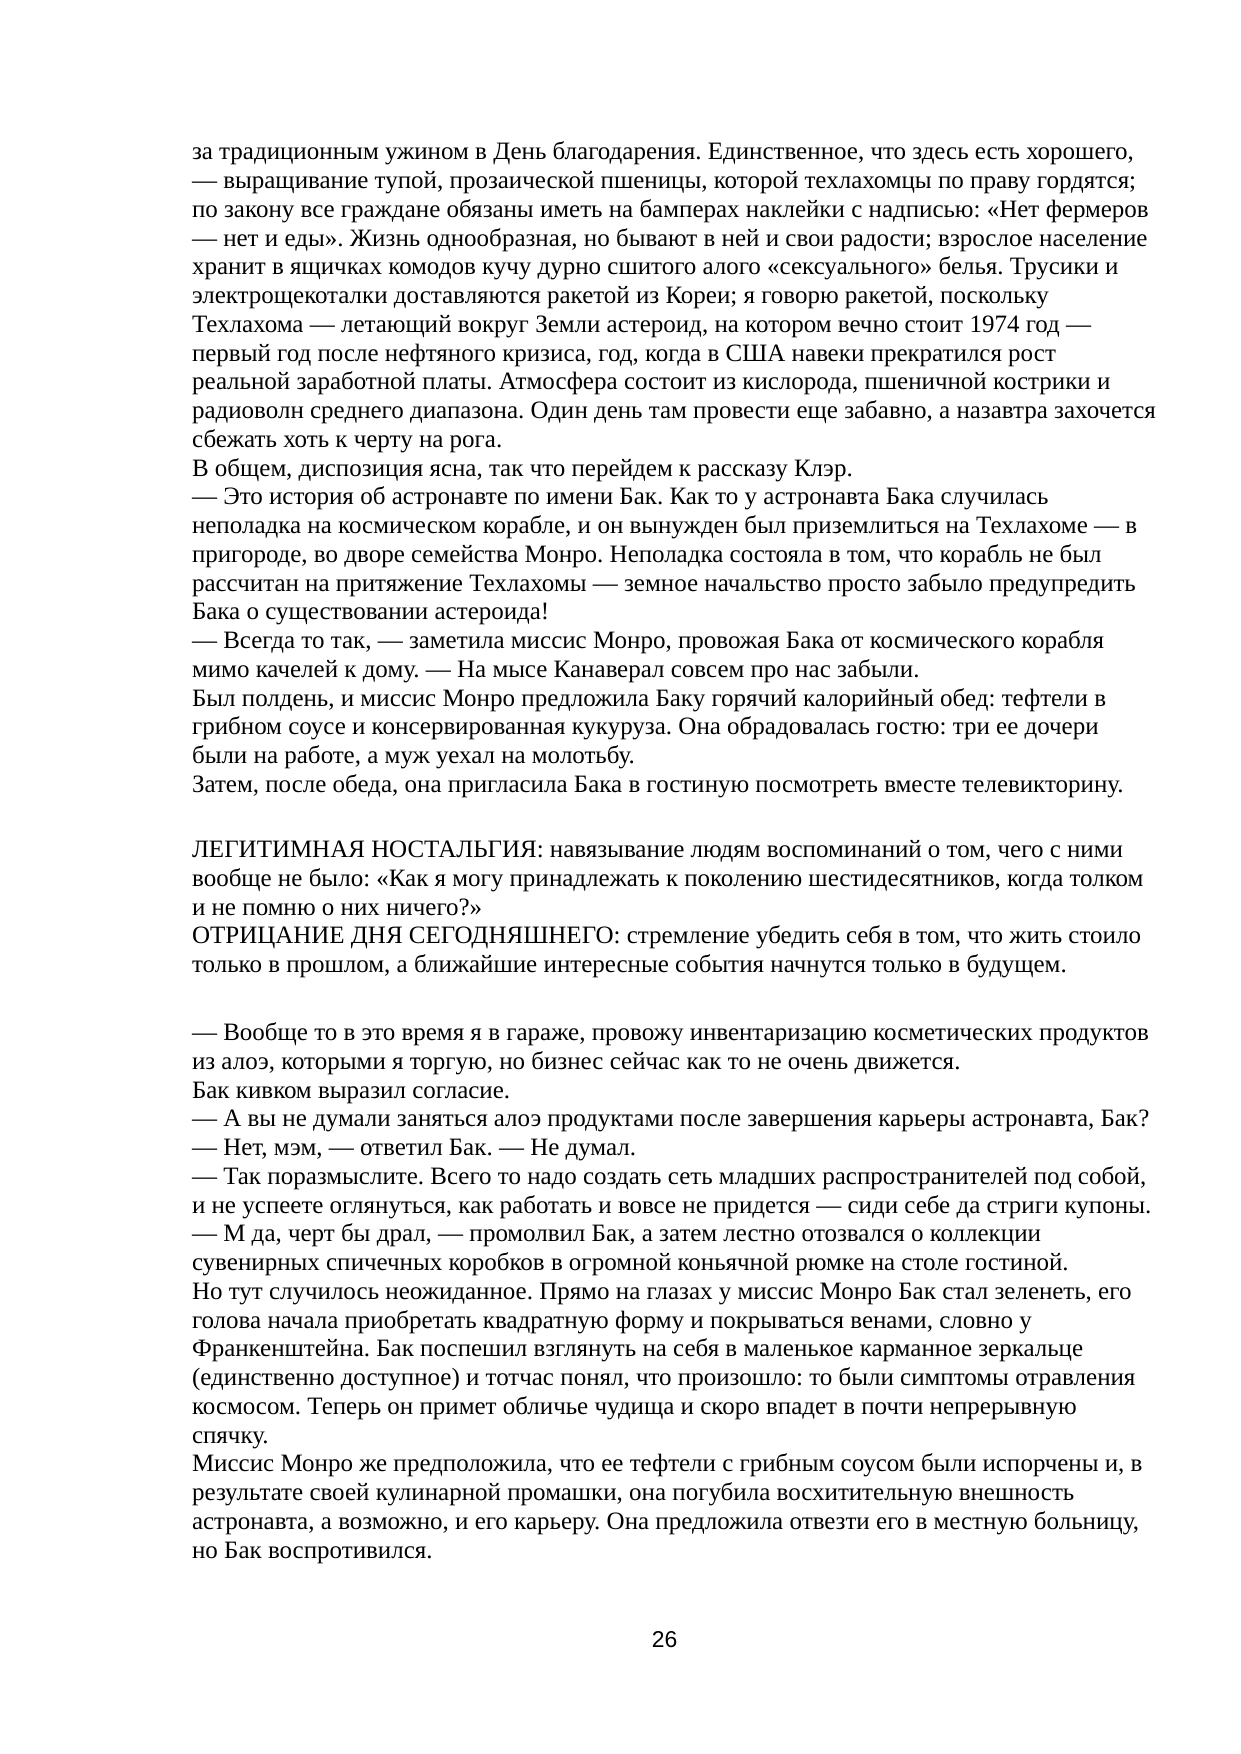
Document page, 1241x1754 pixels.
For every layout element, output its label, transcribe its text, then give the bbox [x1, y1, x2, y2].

table_header за традиционным ужином в День благодарения. Единственное, что здесь есть хорошего, — выращивание тупой, прозаической пшеницы, которой техлахомцы по праву гордятся; по закону все граждане обязаны иметь на бамперах наклейки с надписью: «Нет фермеров — нет и еды». Жизнь однообразная, но бывают в ней и свои радости; взрослое население хранит в ящичках комодов кучу дурно сшитого алого «сексуального» белья. Трусики и электрощекоталки доставляются ракетой из Кореи; я говорю ракетой, поскольку Техлахома — летающий вокруг Земли астероид, на котором вечно стоит 1974 год — первый год после нефтяного кризиса, год, когда в США навеки прекратился рост реальной заработной платы. Атмосфера состоит из кислорода, пшеничной кострики и радиоволн среднего диапазона. Один день там провести еще забавно, а назавтра захочется сбежать хоть к черту на рога. В общем, диспозиция ясна, так что перейдем к рассказу Клэр. — Это история об астронавте по имени Бак. Как то у астронавта Бака случилась неполадка на космическом корабле, и он вынужден был приземлиться на Техлахоме — в пригороде, во дворе семейства Монро. Неполадка состояла в том, что корабль не был рассчитан на притяжение Техлахомы — земное начальство просто забыло предупредить Бака о существовании астероида! — Всегда то так, — заметила миссис Монро, провожая Бака от космического корабля мимо качелей к дому. — На мысе Канаверал совсем про нас забыли. Был полдень, и миссис Монро предложила Баку горячий калорийный обед: тефтели в грибном соусе и консервированная кукуруза. Она обрадовалась гостю: три ее дочери были на работе, а муж уехал на молотьбу. Затем, после обеда, она пригласила Бака в гостиную посмотреть вместе телевикторину. ЛЕГИТИМНАЯ НОСТАЛЬГИЯ: навязывание людям воспоминаний о том, чего с ними вообще не было: «Как я могу принадлежать к поколению шестидесятников, когда толком и не помню о них ничего?» ОТРИЦАНИЕ ДНЯ СЕГОДНЯШНЕГО: стремление убедить себя в том, что жить стоило только в прошлом, а ближайшие интересные события начнутся только в будущем. — Вообще то в это время я в гараже, провожу инвентаризацию косметических продуктов из алоэ, которыми я торгую, но бизнес сейчас как то не очень движется. Бак кивком выразил согласие. — А вы не думали заняться алоэ продуктами после завершения карьеры астронавта, Бак? — Нет, мэм, — ответил Бак. — Не думал. — Так поразмыслите. Всего то надо создать сеть младших распространителей под собой, и не успеете оглянуться, как работать и вовсе не придется — сиди себе да стриги купоны. — М да, черт бы драл, — промолвил Бак, а затем лестно отозвался о коллекции сувенирных спичечных коробков в огромной коньячной рюмке на столе гостиной. Но тут случилось неожиданное. Прямо на глазах у миссис Монро Бак стал зеленеть, его голова начала приобретать квадратную форму и покрываться венами, словно у Франкенштейна. Бак поспешил взглянуть на себя в маленькое карманное зеркальце (единственно доступное) и тотчас понял, что произошло: то были симптомы отравления космосом. Теперь он примет обличье чудища и скоро впадет в почти непрерывную спячку. Миссис Монро же предположила, что ее тефтели с грибным соусом были испорчены и, в результате своей кулинарной промашки, она погубила восхитительную внешность астронавта, а возможно, и его карьеру. Она предложила отвезти его в местную больницу, но Бак воспротивился. [184, 118, 1166, 1571]
